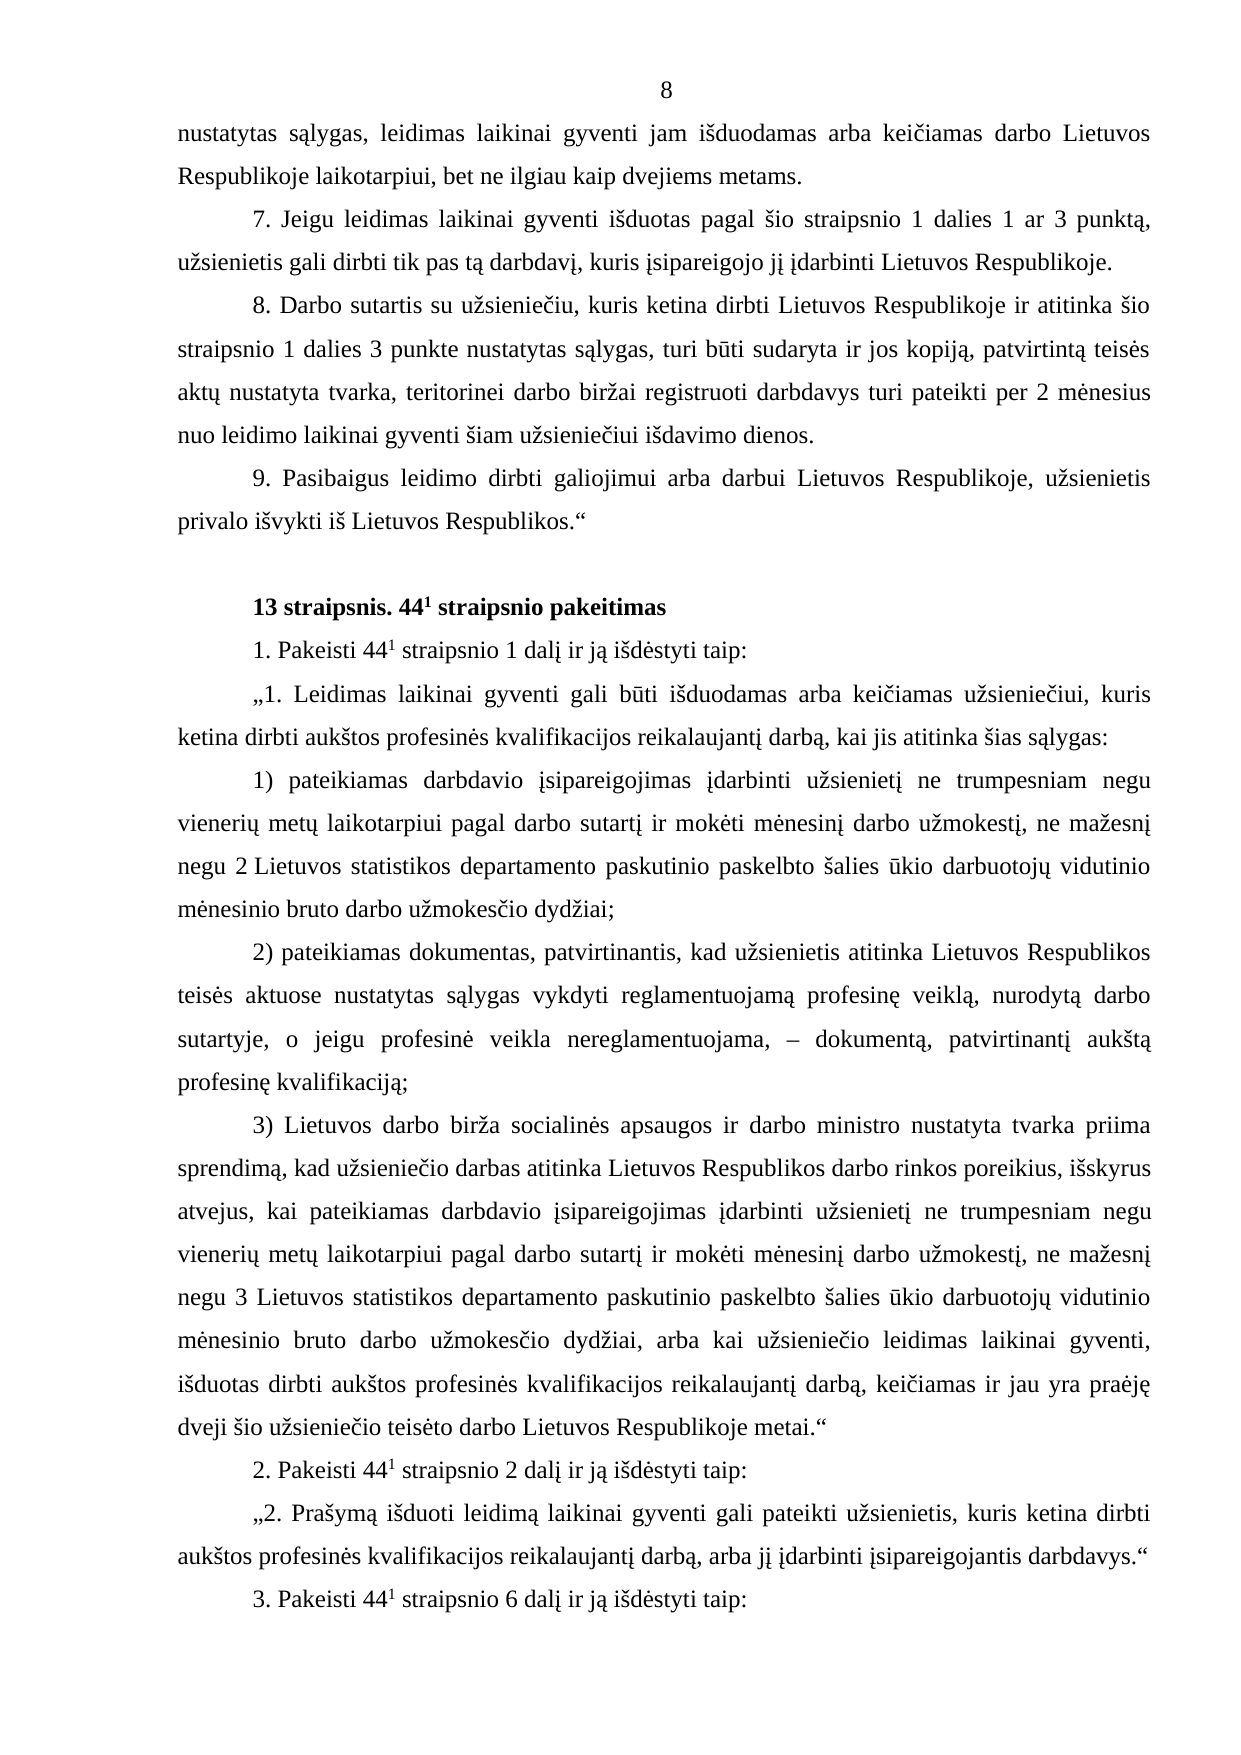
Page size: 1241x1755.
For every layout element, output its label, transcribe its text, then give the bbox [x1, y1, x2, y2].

text 3. Pakeisti 441 straipsnio 6 dalį ir ją išdėstyti taip: [177, 1584, 1152, 1613]
text nustatytas sąlygas, leidimas laikinai gyventi jam išduodamas arba keičiamas darbo Lietuvos Respublikoje laikotarpiui, bet ne ilgiau kaip dvejiems metams. [177, 118, 1152, 190]
text 1. Pakeisti 441 straipsnio 1 dalį ir ją išdėstyti taip: [177, 636, 1152, 664]
text 1) pateikiamas darbdavio įsipareigojimas įdarbinti užsienietį ne trumpesniam negu vienerių metų laikotarpiui pagal darbo sutartį ir mokėti mėnesinį darbo užmokestį, ne mažesnį negu 2 Lietuvos statistikos departamento paskutinio paskelbto šalies ūkio darbuotojų vidutinio mėnesinio bruto darbo užmokesčio dydžiai; [177, 765, 1152, 923]
text „1. Leidimas laikinai gyventi gali būti išduodamas arba keičiamas užsieniečiui, kuris ketina dirbti aukštos profesinės kvalifikacijos reikalaujantį darbą, kai jis atitinka šias sąlygas: [177, 679, 1152, 751]
text 3) Lietuvos darbo birža socialinės apsaugos ir darbo ministro nustatyta tvarka priima sprendimą, kad užsieniečio darbas atitinka Lietuvos Respublikos darbo rinkos poreikius, išskyrus atvejus, kai pateikiamas darbdavio įsipareigojimas įdarbinti užsienietį ne trumpesniam negu vienerių metų laikotarpiui pagal darbo sutartį ir mokėti mėnesinį darbo užmokestį, ne mažesnį negu 3 Lietuvos statistikos departamento paskutinio paskelbto šalies ūkio darbuotojų vidutinio mėnesinio bruto darbo užmokesčio dydžiai, arba kai užsieniečio leidimas laikinai gyventi, išduotas dirbti aukštos profesinės kvalifikacijos reikalaujantį darbą, keičiamas ir jau yra praėję dveji šio užsieniečio teisėto darbo Lietuvos Respublikoje metai.“ [177, 1110, 1152, 1441]
text „2. Prašymą išduoti leidimą laikinai gyventi gali pateikti užsienietis, kuris ketina dirbti aukštos profesinės kvalifikacijos reikalaujantį darbą, arba jį įdarbinti įsipareigojantis darbdavys.“ [177, 1498, 1152, 1570]
text 13 straipsnis. 441 straipsnio pakeitimas [177, 592, 1152, 621]
text 8. Darbo sutartis su užsieniečiu, kuris ketina dirbti Lietuvos Respublikoje ir atitinka šio straipsnio 1 dalies 3 punkte nustatytas sąlygas, turi būti sudaryta ir jos kopiją, patvirtintą teisės aktų nustatyta tvarka, teritorinei darbo biržai registruoti darbdavys turi pateikti per 2 mėnesius nuo leidimo laikinai gyventi šiam užsieniečiui išdavimo dienos. [177, 291, 1152, 449]
text 9. Pasibaigus leidimo dirbti galiojimui arba darbui Lietuvos Respublikoje, užsienietis privalo išvykti iš Lietuvos Respublikos.“ [177, 463, 1152, 535]
text 7. Jeigu leidimas laikinai gyventi išduotas pagal šio straipsnio 1 dalies 1 ar 3 punktą, užsienietis gali dirbti tik pas tą darbdavį, kuris įsipareigojo jį įdarbinti Lietuvos Respublikoje. [177, 204, 1152, 276]
text 2) pateikiamas dokumentas, patvirtinantis, kad užsienietis atitinka Lietuvos Respublikos teisės aktuose nustatytas sąlygas vykdyti reglamentuojamą profesinę veiklą, nurodytą darbo sutartyje, o jeigu profesinė veikla nereglamentuojama, – dokumentą, patvirtinantį aukštą profesinę kvalifikaciją; [177, 937, 1152, 1096]
text 2. Pakeisti 441 straipsnio 2 dalį ir ją išdėstyti taip: [177, 1455, 1152, 1484]
